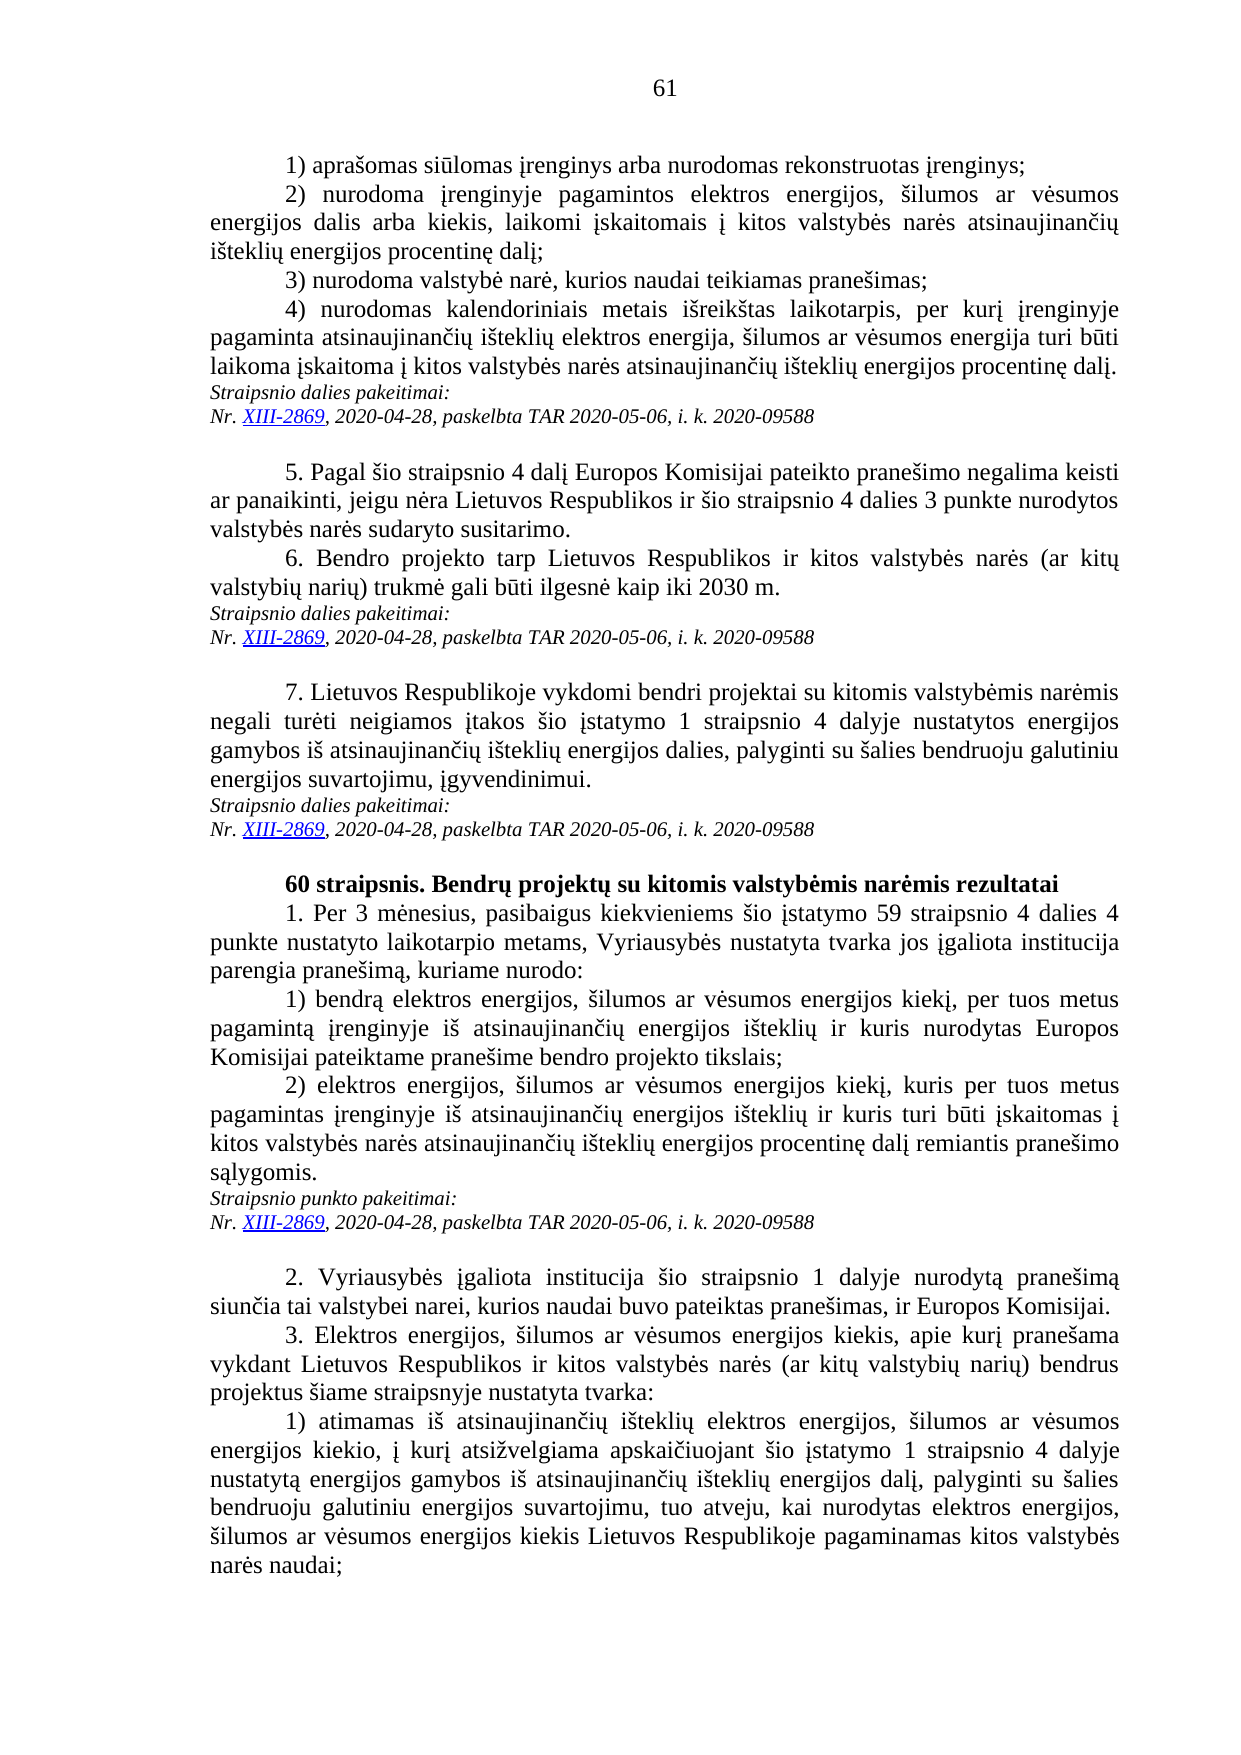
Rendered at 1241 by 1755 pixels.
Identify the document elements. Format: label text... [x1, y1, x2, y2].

text 1) atimamas iš atsinaujinančių išteklių elektros energijos, šilumos ar vėsumos energijos kiekio, į kurį atsižvelgiama apskaičiuojant šio įstatymo 1 straipsnio 4 dalyje nustatytą energijos gamybos iš atsinaujinančių išteklių energijos dalį, palyginti su šalies bendruoju galutiniu energijos suvartojimu, tuo atveju, kai nurodytas elektros energijos, šilumos ar vėsumos energijos kiekis Lietuvos Respublikoje pagaminamas kitos valstybės narės naudai; [210, 1406, 1120, 1579]
text 4) nurodomas kalendoriniais metais išreikštas laikotarpis, per kurį įrenginyje pagaminta atsinaujinančių išteklių elektros energija, šilumos ar vėsumos energija turi būti laikoma įskaitoma į kitos valstybės narės atsinaujinančių išteklių energijos procentinę dalį. [210, 294, 1120, 380]
text Nr. XIII-2869, 2020-04-28, paskelbta TAR 2020-05-06, i. k. 2020-09588 [210, 404, 1120, 428]
text 3) nurodoma valstybė narė, kurios naudai teikiamas pranešimas; [210, 265, 1120, 294]
text Nr. XIII-2869, 2020-04-28, paskelbta TAR 2020-05-06, i. k. 2020-09588 [210, 817, 1120, 841]
text 5. Pagal šio straipsnio 4 dalį Europos Komisijai pateikto pranešimo negalima keisti ar panaikinti, jeigu nėra Lietuvos Respublikos ir šio straipsnio 4 dalies 3 punkte nurodytos valstybės narės sudaryto susitarimo. [210, 457, 1120, 543]
text 3. Elektros energijos, šilumos ar vėsumos energijos kiekis, apie kurį pranešama vykdant Lietuvos Respublikos ir kitos valstybės narės (ar kitų valstybių narių) bendrus projektus šiame straipsnyje nustatyta tvarka: [210, 1320, 1120, 1406]
text 1. Per 3 mėnesius, pasibaigus kiekvieniems šio įstatymo 59 straipsnio 4 dalies 4 punkte nustatyto laikotarpio metams, Vyriausybės nustatyta tvarka jos įgaliota institucija parengia pranešimą, kuriame nurodo: [210, 898, 1120, 984]
text 2) elektros energijos, šilumos ar vėsumos energijos kiekį, kuris per tuos metus pagamintas įrenginyje iš atsinaujinančių energijos išteklių ir kuris turi būti įskaitomas į kitos valstybės narės atsinaujinančių išteklių energijos procentinę dalį remiantis pranešimo sąlygomis. [210, 1071, 1120, 1186]
text Nr. XIII-2869, 2020-04-28, paskelbta TAR 2020-05-06, i. k. 2020-09588 [210, 1210, 1120, 1234]
text 6. Bendro projekto tarp Lietuvos Respublikos ir kitos valstybės narės (ar kitų valstybių narių) trukmė gali būti ilgesnė kaip iki 2030 m. [210, 543, 1120, 601]
text 1) aprašomas siūlomas įrenginys arba nurodomas rekonstruotas įrenginys; [210, 150, 1120, 179]
text Straipsnio punkto pakeitimai: [210, 1186, 1120, 1210]
text Nr. XIII-2869, 2020-04-28, paskelbta TAR 2020-05-06, i. k. 2020-09588 [210, 625, 1120, 649]
text 2. Vyriausybės įgaliota institucija šio straipsnio 1 dalyje nurodytą pranešimą siunčia tai valstybei narei, kurios naudai buvo pateiktas pranešimas, ir Europos Komisijai. [210, 1262, 1120, 1320]
text Straipsnio dalies pakeitimai: [210, 601, 1120, 625]
text Straipsnio dalies pakeitimai: [210, 792, 1120, 817]
text 1) bendrą elektros energijos, šilumos ar vėsumos energijos kiekį, per tuos metus pagamintą įrenginyje iš atsinaujinančių energijos išteklių ir kuris nurodytas Europos Komisijai pateiktame pranešime bendro projekto tikslais; [210, 984, 1120, 1071]
text 2) nurodoma įrenginyje pagamintos elektros energijos, šilumos ar vėsumos energijos dalis arba kiekis, laikomi įskaitomais į kitos valstybės narės atsinaujinančių išteklių energijos procentinę dalį; [210, 179, 1120, 265]
text 7. Lietuvos Respublikoje vykdomi bendri projektai su kitomis valstybėmis narėmis negali turėti neigiamos įtakos šio įstatymo 1 straipsnio 4 dalyje nustatytos energijos gamybos iš atsinaujinančių išteklių energijos dalies, palyginti su šalies bendruoju galutiniu energijos suvartojimu, įgyvendinimui. [210, 677, 1120, 792]
text 60 straipsnis. Bendrų projektų su kitomis valstybėmis narėmis rezultatai [210, 869, 1120, 898]
text Straipsnio dalies pakeitimai: [210, 380, 1120, 404]
